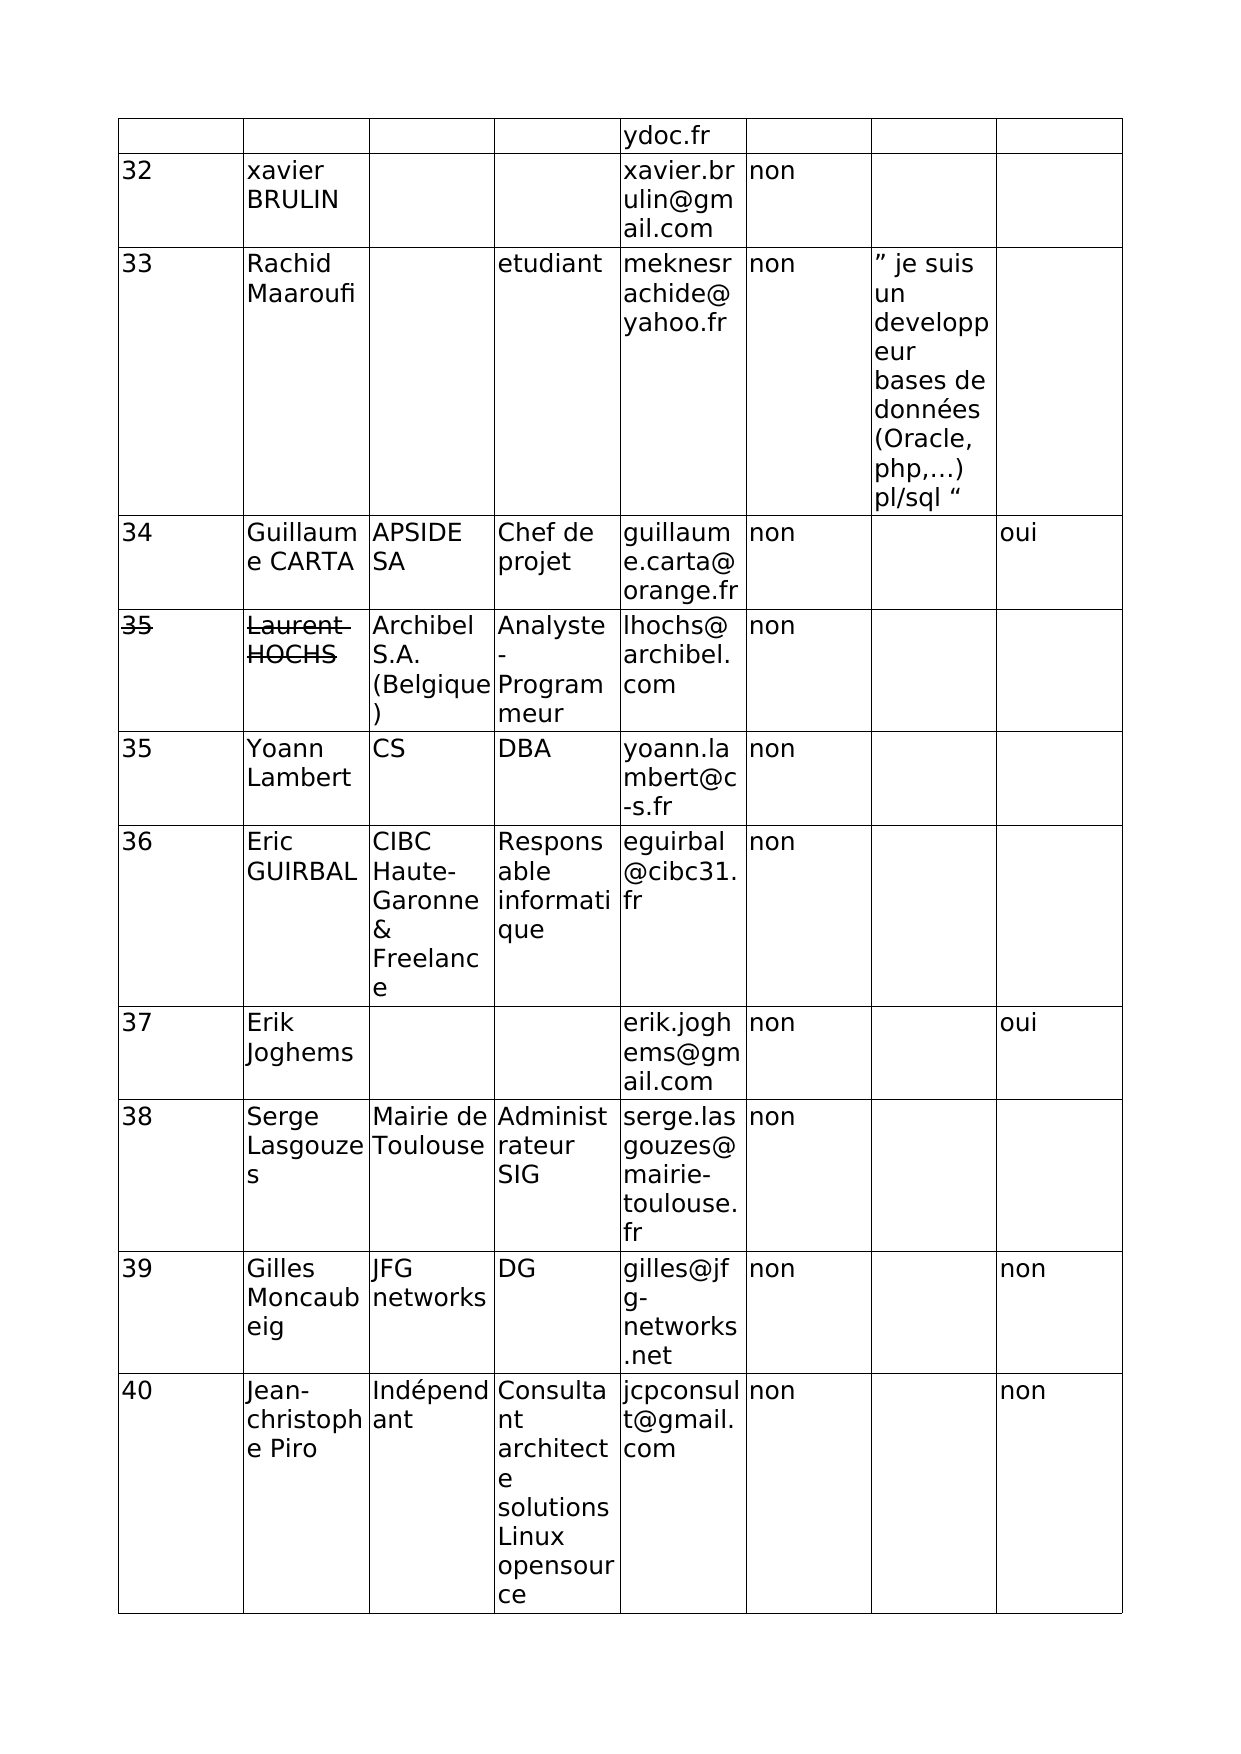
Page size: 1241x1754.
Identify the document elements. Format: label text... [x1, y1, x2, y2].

table_cell non [747, 1100, 871, 1251]
table_cell gilles@jfg-networks.net [621, 1252, 746, 1373]
table_cell [872, 516, 996, 608]
table_cell [997, 732, 1122, 824]
table_cell Eric GUIRBAL [244, 826, 369, 1006]
table_cell [244, 119, 369, 153]
table_cell ” je suis un developpeur bases de données (Oracle, php,…) pl/sql “ [872, 248, 996, 515]
table_cell ydoc.fr [621, 119, 746, 153]
table_cell [872, 826, 996, 1006]
table_cell 37 [119, 1007, 243, 1099]
table_cell [997, 1100, 1122, 1251]
table_cell non [747, 516, 871, 608]
table_cell Indépendant [370, 1374, 494, 1613]
table_cell 35 [119, 610, 243, 731]
table_cell [997, 610, 1122, 731]
table_cell [872, 610, 996, 731]
table_cell Administrateur SIG [495, 1100, 620, 1251]
table_cell non [747, 610, 871, 731]
table_cell xavier.brulin@gmail.com [621, 154, 746, 247]
table_cell Mairie de Toulouse [370, 1100, 494, 1251]
table_cell [872, 732, 996, 824]
table_cell [370, 248, 494, 515]
table_cell [370, 154, 494, 247]
table_cell [747, 119, 871, 153]
table_cell 35 [119, 732, 243, 824]
table_cell [872, 119, 996, 153]
table_cell non [997, 1374, 1122, 1613]
table_cell Analyste - Programmeur [495, 610, 620, 731]
table_cell Gilles Moncaubeig [244, 1252, 369, 1373]
table_cell non [997, 1252, 1122, 1373]
table_cell xavier BRULIN [244, 154, 369, 247]
table_cell CIBC Haute-Garonne & Freelance [370, 826, 494, 1006]
table_cell Archibel S.A. (Belgique) [370, 610, 494, 731]
table_cell DBA [495, 732, 620, 824]
table_cell [872, 154, 996, 247]
table_cell [997, 154, 1122, 247]
table_cell jcpconsult@gmail.com [621, 1374, 746, 1613]
table_cell 38 [119, 1100, 243, 1251]
table_cell [119, 119, 243, 153]
table_cell 40 [119, 1374, 243, 1613]
table_cell oui [997, 1007, 1122, 1099]
table_cell 34 [119, 516, 243, 608]
table_cell [370, 1007, 494, 1099]
table_cell 32 [119, 154, 243, 247]
table_cell yoann.lambert@c-s.fr [621, 732, 746, 824]
table_cell Erik Joghems [244, 1007, 369, 1099]
table_cell Responsable informatique [495, 826, 620, 1006]
table_cell [872, 1252, 996, 1373]
table_cell serge.lasgouzes@mairie-toulouse.fr [621, 1100, 746, 1251]
table_cell [495, 1007, 620, 1099]
table_cell Jean-christophe Piro [244, 1374, 369, 1613]
table_cell non [747, 1374, 871, 1613]
table_cell oui [997, 516, 1122, 608]
table_cell Rachid Maaroufi [244, 248, 369, 515]
table_cell [872, 1374, 996, 1613]
table_cell guillaume.carta@orange.fr [621, 516, 746, 608]
table_cell [997, 119, 1122, 153]
table_cell Serge Lasgouzes [244, 1100, 369, 1251]
table_cell eguirbal@cibc31.fr [621, 826, 746, 1006]
table_cell [872, 1007, 996, 1099]
table_cell Chef de projet [495, 516, 620, 608]
table_cell Guillaume CARTA [244, 516, 369, 608]
table_cell APSIDE SA [370, 516, 494, 608]
table_cell [872, 1100, 996, 1251]
table_cell non [747, 1007, 871, 1099]
table_cell non [747, 826, 871, 1006]
table_cell etudiant [495, 248, 620, 515]
table_cell [997, 826, 1122, 1006]
table_cell Yoann Lambert [244, 732, 369, 824]
table_cell meknesrachide@yahoo.fr [621, 248, 746, 515]
table_cell Laurent HOCHS [244, 610, 369, 731]
table_cell erik.joghems@gmail.com [621, 1007, 746, 1099]
table_cell non [747, 1252, 871, 1373]
table_cell [495, 154, 620, 247]
table_cell Consultant architecte solutions Linux opensource [495, 1374, 620, 1613]
table_cell non [747, 248, 871, 515]
table_cell [997, 248, 1122, 515]
table_cell 39 [119, 1252, 243, 1373]
table_cell lhochs@archibel.com [621, 610, 746, 731]
table_cell [495, 119, 620, 153]
table_cell CS [370, 732, 494, 824]
table_cell JFG networks [370, 1252, 494, 1373]
table_cell non [747, 732, 871, 824]
table_cell 33 [119, 248, 243, 515]
table_cell non [747, 154, 871, 247]
table_cell [370, 119, 494, 153]
table_cell 36 [119, 826, 243, 1006]
table_cell DG [495, 1252, 620, 1373]
